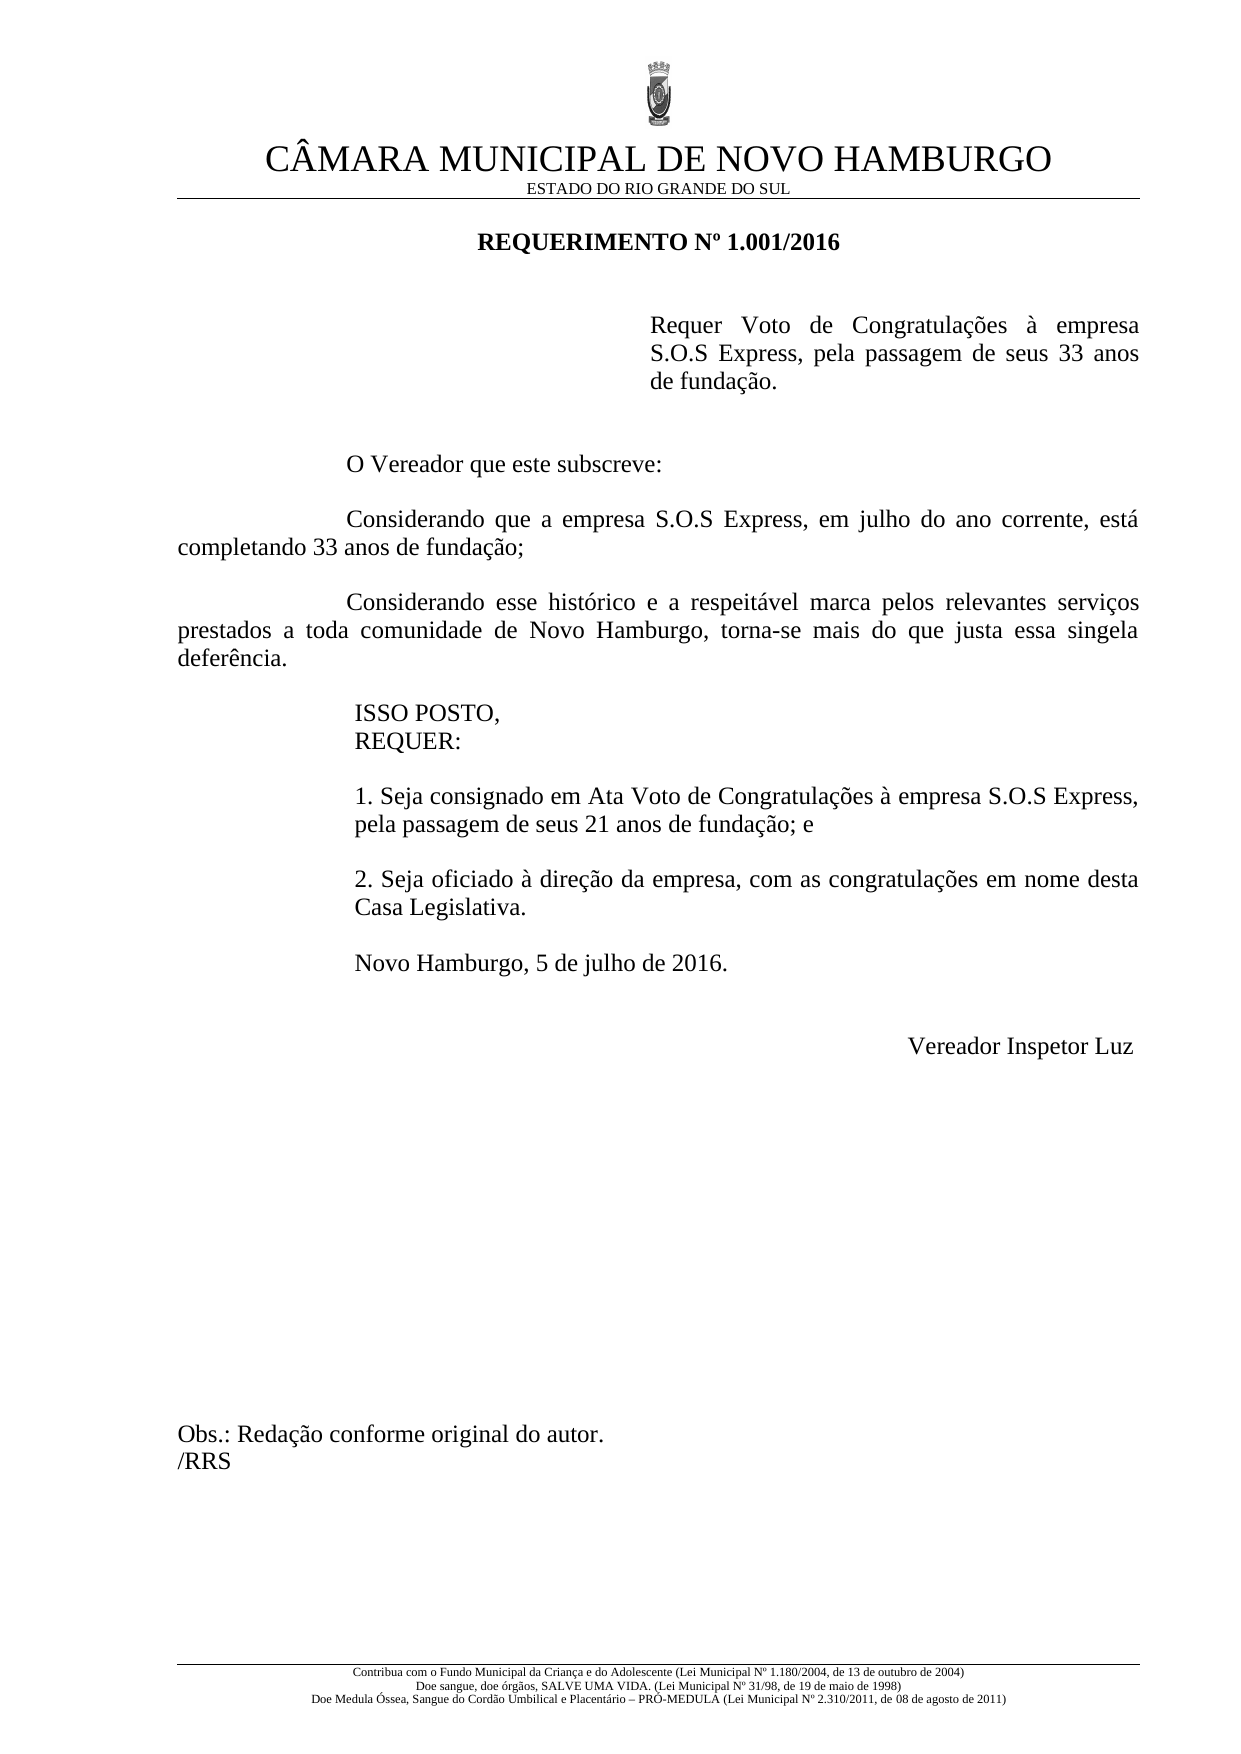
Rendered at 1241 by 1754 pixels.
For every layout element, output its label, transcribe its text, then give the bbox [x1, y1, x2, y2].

text 2. Seja oficiado à direção da empresa, com as congratulações em nome desta Casa Legislativa. [354, 866, 1140, 921]
text Requer Voto de Congratulações à empresa S.O.S Express, pela passagem de seus 33 anos de fundação. [650, 311, 1140, 394]
text 1. Seja consignado em Ata Voto de Congratulações à empresa S.O.S Express, pela passagem de seus 21 anos de fundação; e [354, 782, 1140, 838]
text Considerando que a empresa S.O.S Express, em julho do ano corrente, está completando 33 anos de fundação; [177, 505, 1140, 561]
text REQUERIMENTO Nº 1.001/2016 [177, 228, 1140, 256]
text Obs.: Redação conforme original do autor. [177, 1420, 1140, 1447]
text /RRS [177, 1447, 1140, 1475]
text Novo Hamburgo, 5 de julho de 2016. [177, 949, 1140, 976]
text Considerando esse histórico e a respeitável marca pelos relevantes serviços prestados a toda comunidade de Novo Hamburgo, torna-se mais do que justa essa singela deferência. [177, 588, 1140, 672]
text ISSO POSTO, [177, 699, 1140, 727]
text REQUER: [177, 727, 1140, 755]
text Vereador Inspetor Luz [177, 1032, 1140, 1059]
text O Vereador que este subscreve: [177, 450, 1140, 478]
